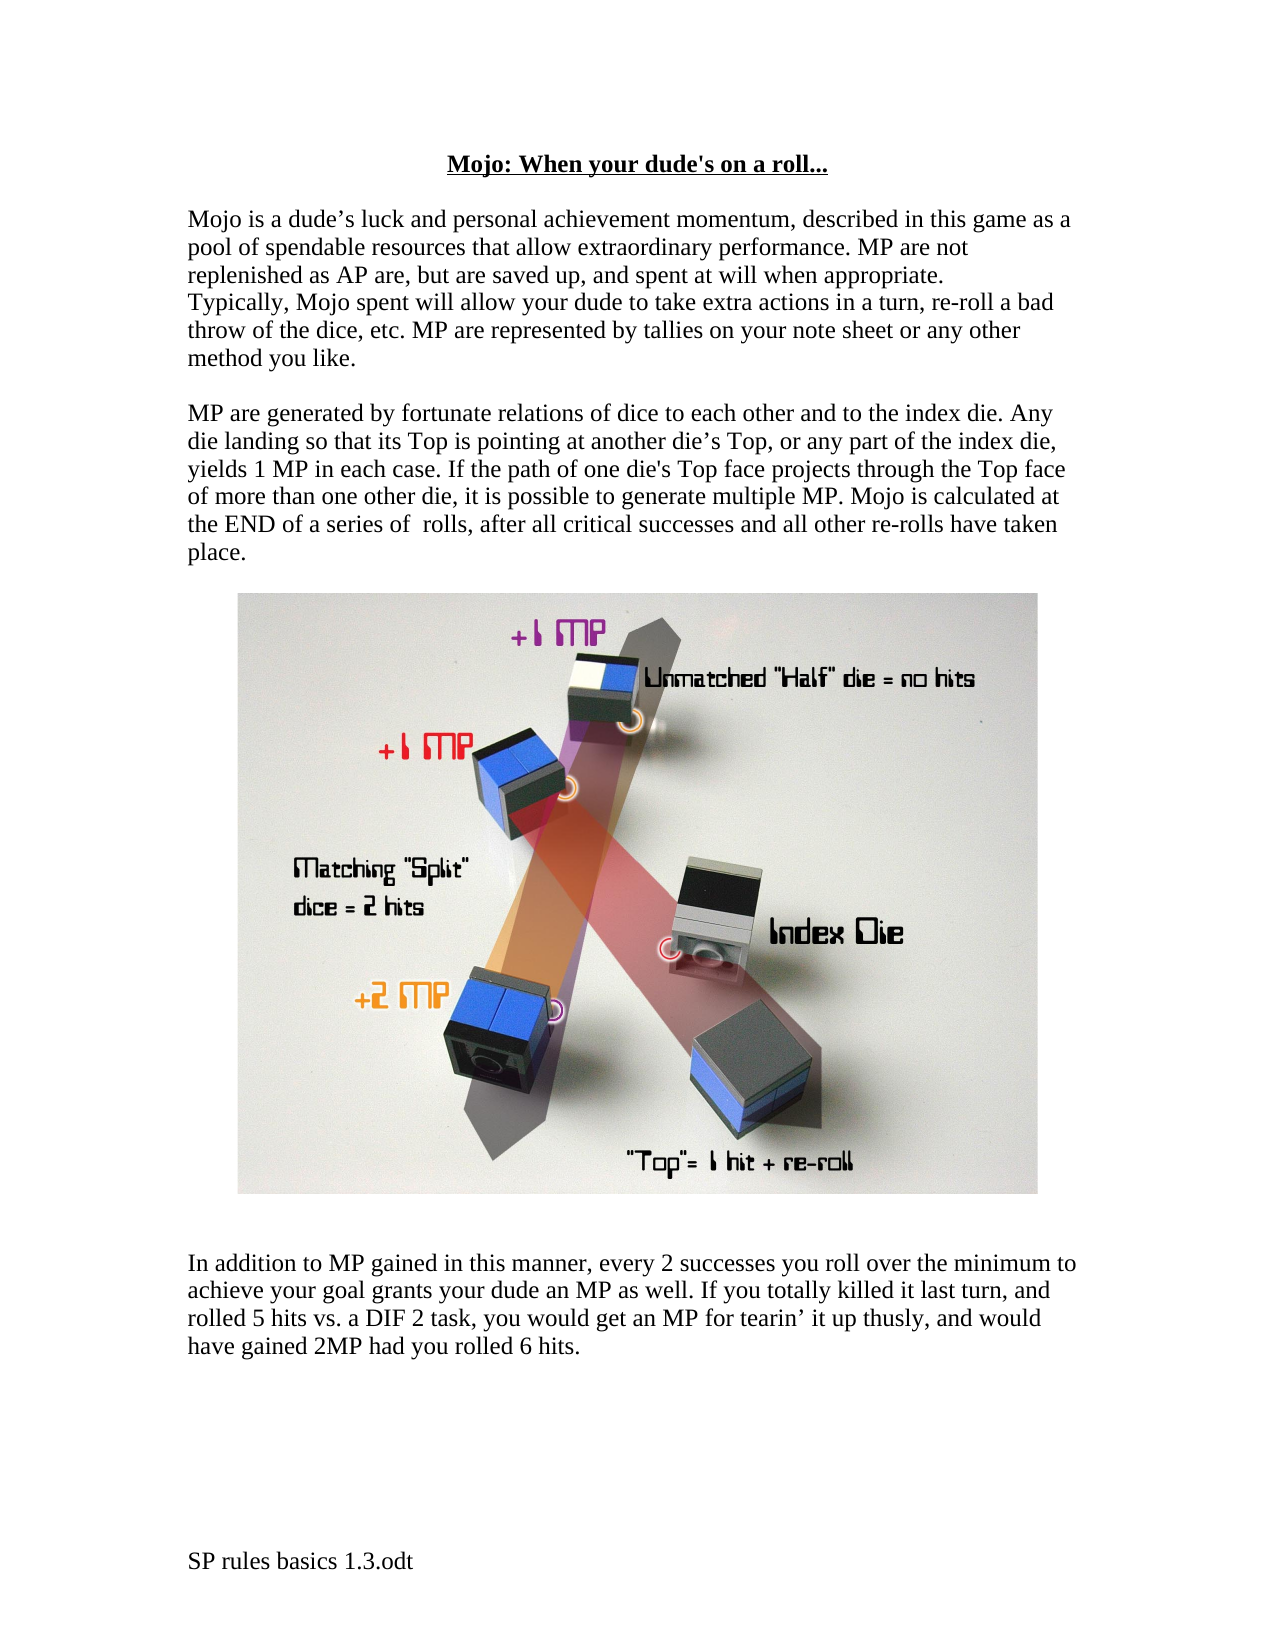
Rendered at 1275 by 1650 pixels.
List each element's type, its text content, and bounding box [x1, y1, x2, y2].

text Typically, Mojo spent will allow your dude to take extra actions in a turn, re-roll a bad throw of the dice, etc. MP are represented by tallies on your note sheet or any other method you like. [187, 288, 1087, 372]
text Mojo: When your dude's on a roll... [187, 150, 1087, 178]
text Mojo is a dude’s luck and personal achievement momentum, described in this game as a pool of spendable resources that allow extraordinary performance. MP are not replenished as AP are, but are saved up, and spent at will when appropriate. [187, 205, 1087, 288]
picture [237, 593, 1038, 1194]
text In addition to MP gained in this manner, every 2 successes you roll over the minimum to achieve your goal grants your dude an MP as well. If you totally killed it last turn, and rolled 5 hits vs. a DIF 2 task, you would get an MP for tearin’ it up thusly, and would have gained 2MP had you rolled 6 hits. [187, 1249, 1087, 1359]
text MP are generated by fortunate relations of dice to each other and to the index die. Any die landing so that its Top is pointing at another die’s Top, or any part of the index die, yields 1 MP in each case. If the path of one die's Top face projects through the Top face of more than one other die, it is possible to generate multiple MP. Mojo is calculated at the END of a series of rolls, after all critical successes and all other re-rolls have taken place. [187, 399, 1087, 566]
